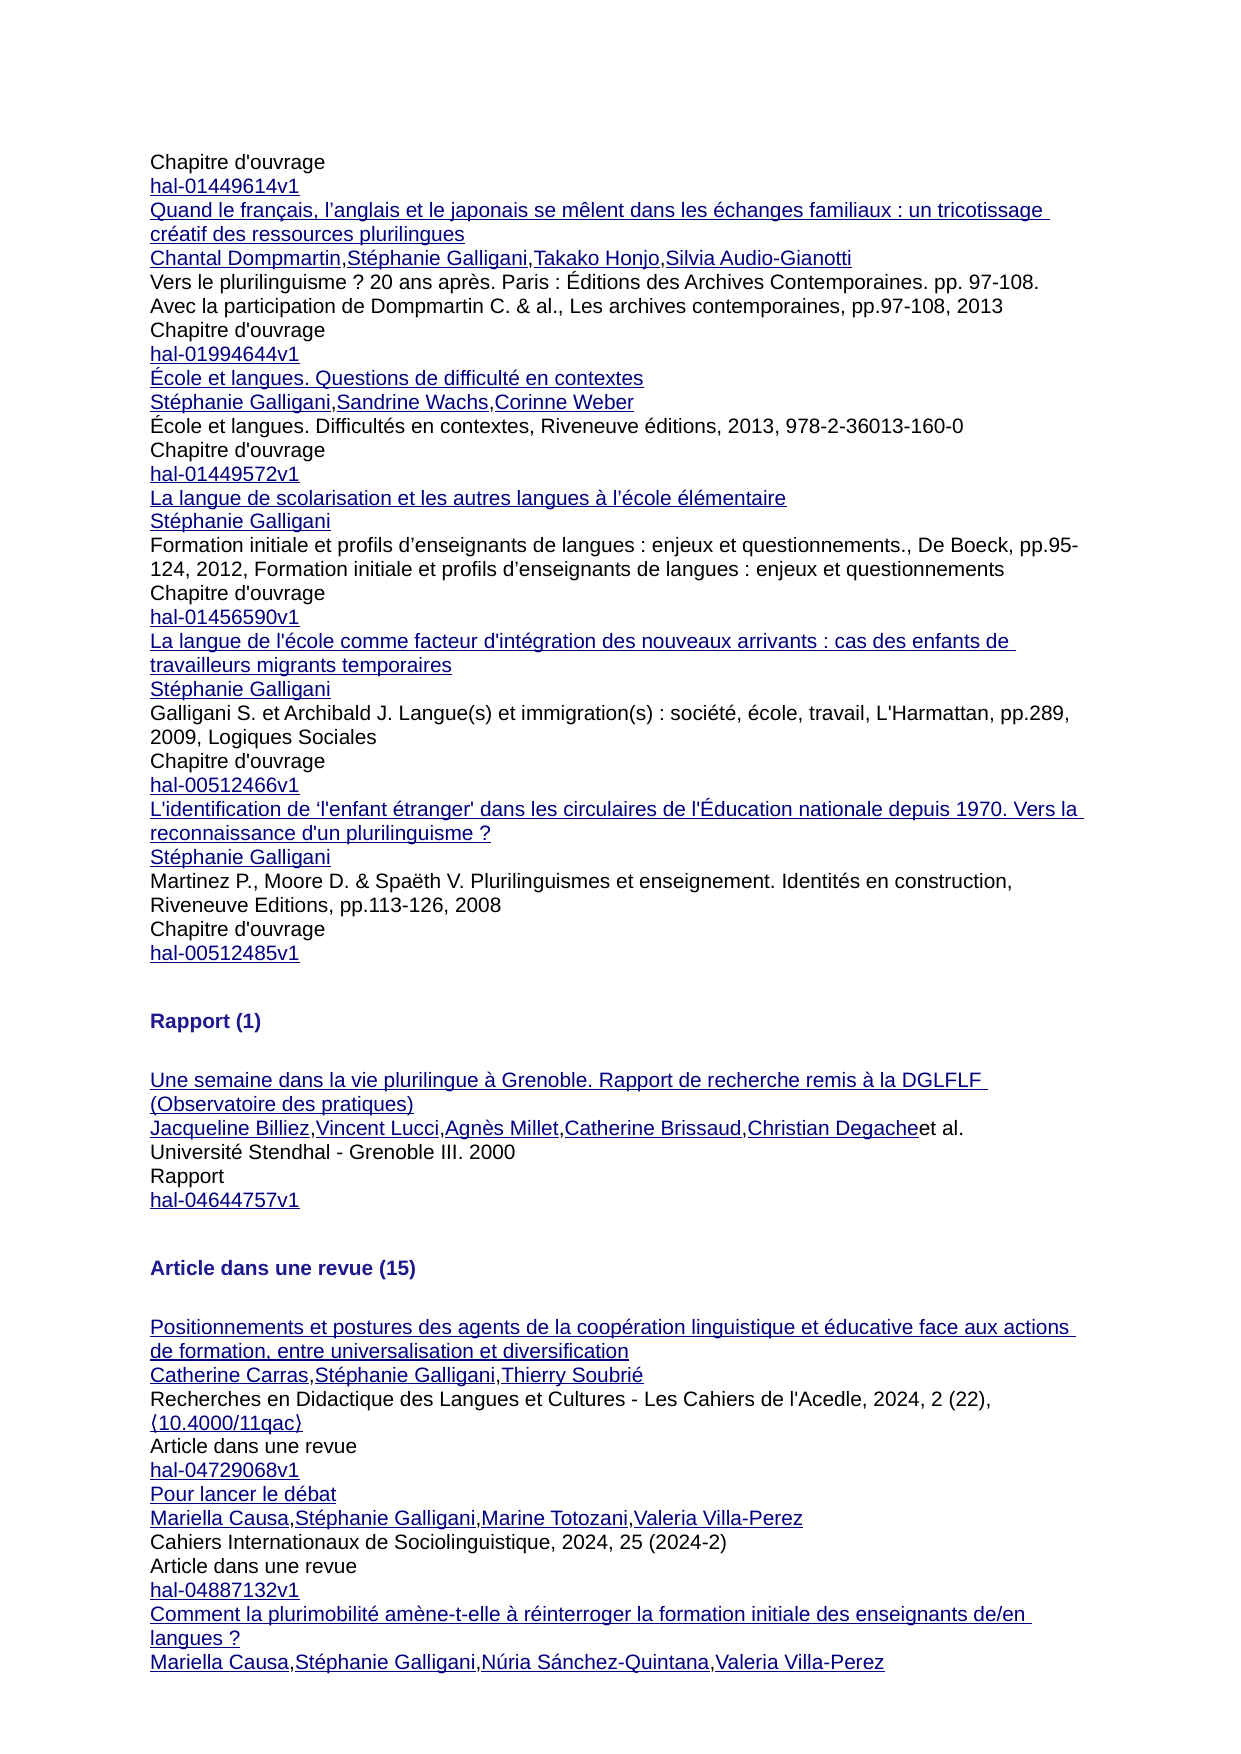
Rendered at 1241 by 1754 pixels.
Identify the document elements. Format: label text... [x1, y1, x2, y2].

subtitle Rapport (1) [150, 1009, 1090, 1033]
table_cell La langue de l'école comme facteur d'intégration des nouveaux arrivants : cas des enfants de travailleurs migrants temporaires Stéphanie Galligani Galligani S. et Archibald J. Langue(s) et immigration(s) : société, école, travail, L'Harmattan, pp.289, 2009, Logiques Sociales Chapitre d'ouvrage hal-00512466v1 [150, 629, 1090, 797]
subtitle Article dans une revue (15) [150, 1256, 1090, 1280]
table_header Positionnements et postures des agents de la coopération linguistique et éducative face aux actions de formation, entre universalisation et diversification Catherine Carras,Stéphanie Galligani,Thierry Soubrié Recherches en Didactique des Langues et Cultures - Les Cahiers de l'Acedle, 2024, 2 (22), ⟨10.4000/11qac⟩ Article dans une revue hal-04729068v1 [150, 1315, 1090, 1482]
table_cell L'identification de ‘l'enfant étranger' dans les circulaires de l'Éducation nationale depuis 1970. Vers la reconnaissance d'un plurilinguisme ? Stéphanie Galligani Martinez P., Moore D. & Spaëth V. Plurilinguismes et enseignement. Identités en construction, Riveneuve Editions, pp.113-126, 2008 Chapitre d'ouvrage hal-00512485v1 [150, 797, 1090, 964]
table_cell Quand le français, l’anglais et le japonais se mêlent dans les échanges familiaux : un tricotissage créatif des ressources plurilingues Chantal Dompmartin,Stéphanie Galligani,Takako Honjo,Silvia Audio-Gianotti Vers le plurilinguisme ? 20 ans après. Paris : Éditions des Archives Contemporaines. pp. 97-108. Avec la participation de Dompmartin C. & al., Les archives contemporaines, pp.97-108, 2013 Chapitre d'ouvrage hal-01994644v1 [150, 198, 1090, 366]
table_cell Comment la plurimobilité amène-t-elle à réinterroger la formation initiale des enseignants de/en langues ? Mariella Causa,Stéphanie Galligani,Núria Sánchez-Quintana,Valeria Villa-Perez [150, 1602, 1090, 1674]
table_cell Chapitre d'ouvrage hal-01449614v1 [150, 150, 1090, 198]
table_header Une semaine dans la vie plurilingue à Grenoble. Rapport de recherche remis à la DGLFLF (Observatoire des pratiques) Jacqueline Billiez,Vincent Lucci,Agnès Millet,Catherine Brissaud,Christian Degacheet al. Université Stendhal - Grenoble III. 2000 Rapport hal-04644757v1 [150, 1068, 1090, 1211]
table_cell École et langues. Questions de difficulté en contextes Stéphanie Galligani,Sandrine Wachs,Corinne Weber École et langues. Difficultés en contextes, Riveneuve éditions, 2013, 978-2-36013-160-0 Chapitre d'ouvrage hal-01449572v1 [150, 366, 1090, 485]
table_cell Pour lancer le débat Mariella Causa,Stéphanie Galligani,Marine Totozani,Valeria Villa-Perez Cahiers Internationaux de Sociolinguistique, 2024, 25 (2024-2) Article dans une revue hal-04887132v1 [150, 1482, 1090, 1602]
table_cell La langue de scolarisation et les autres langues à l’école élémentaire Stéphanie Galligani Formation initiale et profils d’enseignants de langues : enjeux et questionnements., De Boeck, pp.95-124, 2012, Formation initiale et profils d’enseignants de langues : enjeux et questionnements Chapitre d'ouvrage hal-01456590v1 [150, 485, 1090, 629]
